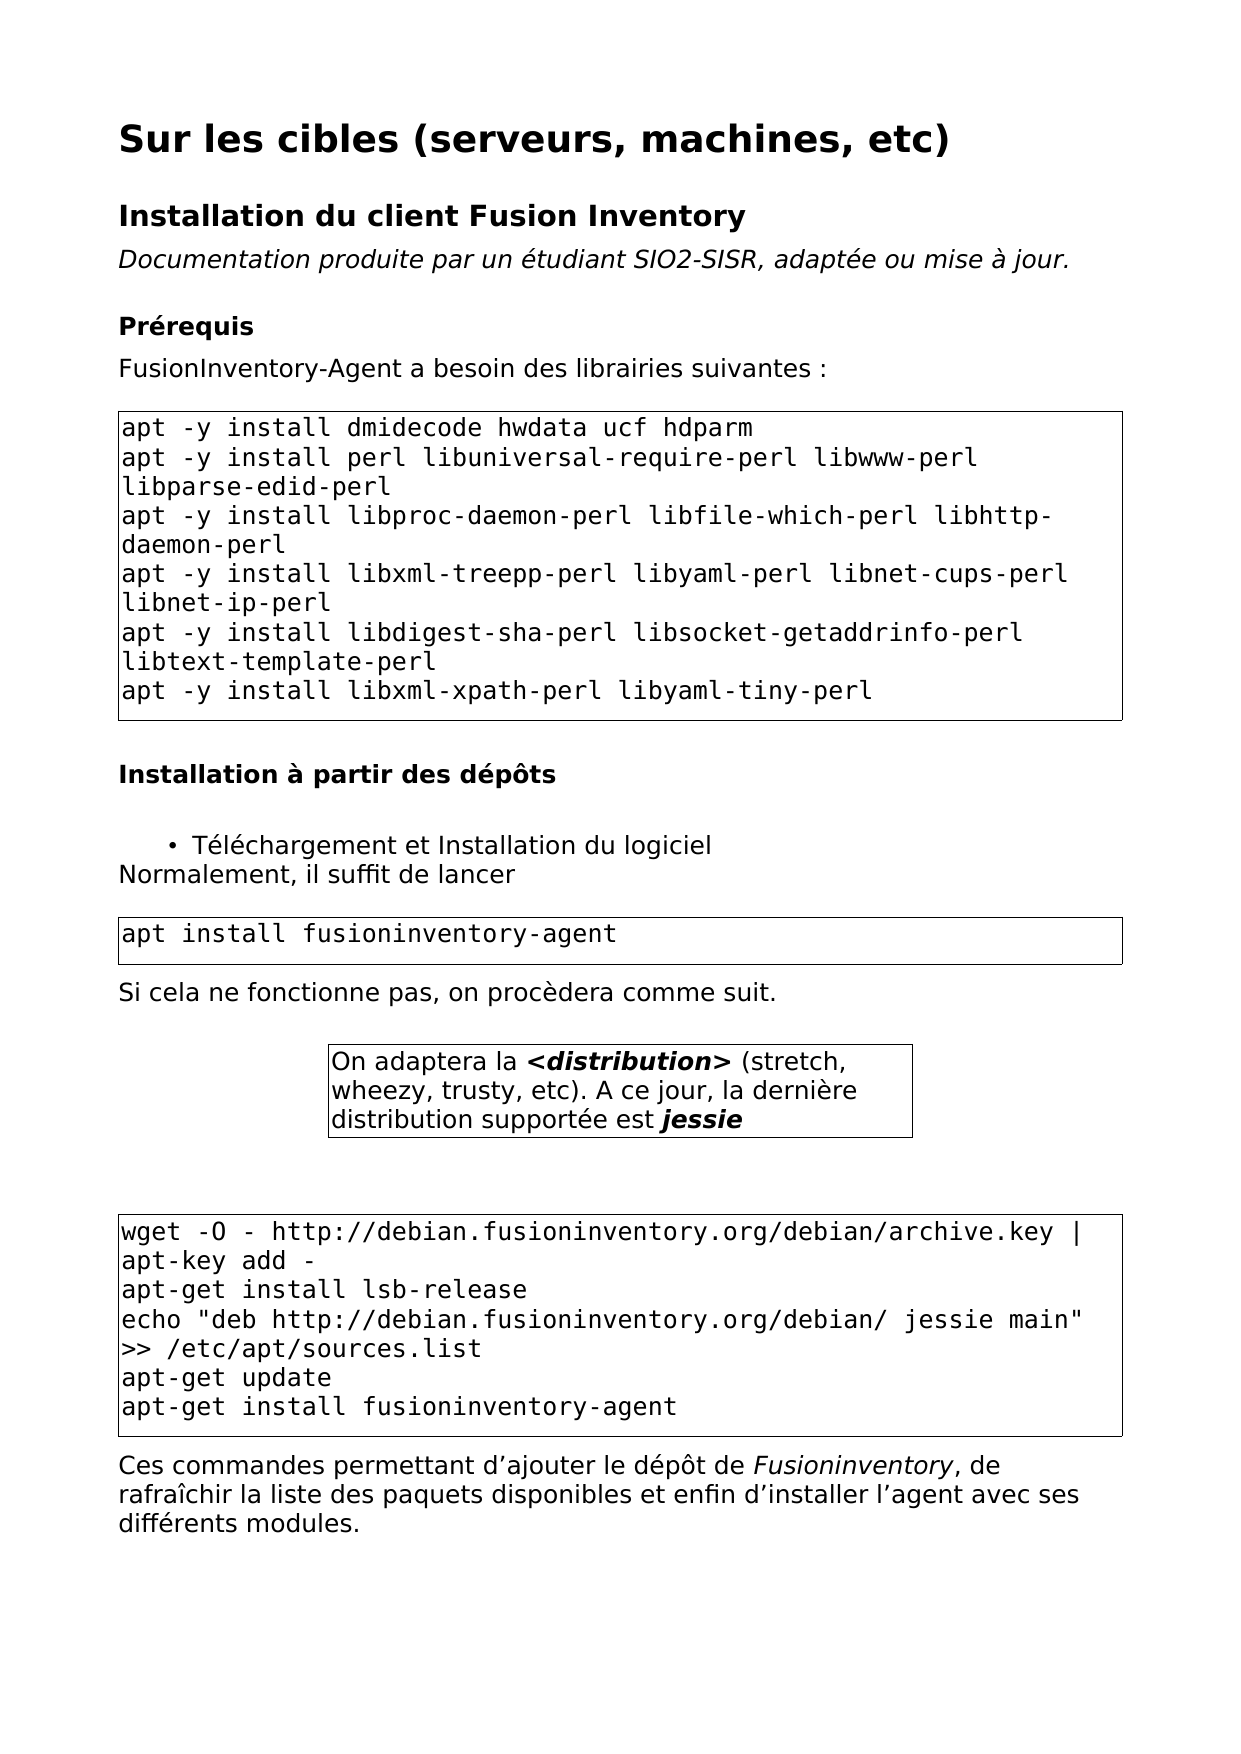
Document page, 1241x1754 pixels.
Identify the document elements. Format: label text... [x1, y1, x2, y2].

subtitle Installation du client Fusion Inventory [118, 199, 1122, 233]
table_header wget -O - http://debian.fusioninventory.org/debian/archive.key | apt-key add - apt-get install lsb-release echo "deb http://debian.fusioninventory.org/debian/ jessie main" >> /etc/apt/sources.list apt-get update apt-get install fusioninventory-agent [119, 1215, 1122, 1436]
table_header apt -y install dmidecode hwdata ucf hdparm apt -y install perl libuniversal-require-perl libwww-perl libparse-edid-perl apt -y install libproc-daemon-perl libfile-which-perl libhttp-daemon-perl apt -y install libxml-treepp-perl libyaml-perl libnet-cups-perl libnet-ip-perl apt -y install libdigest-sha-perl libsocket-getaddrinfo-perl libtext-template-perl apt -y install libxml-xpath-perl libyaml-tiny-perl [119, 412, 1122, 720]
text FusionInventory-Agent a besoin des librairies suivantes : [118, 354, 1122, 383]
subtitle Prérequis [118, 312, 1122, 342]
text Si cela ne fonctionne pas, on procèdera comme suit. [118, 978, 1122, 1007]
table_header apt install fusioninventory-agent [119, 918, 1122, 963]
text Normalement, il suffit de lancer [118, 860, 1122, 889]
text Documentation produite par un étudiant SIO2-SISR, adaptée ou mise à jour. [118, 246, 1122, 275]
subtitle Installation à partir des dépôts [118, 760, 1122, 789]
table_header On adaptera la <distribution> (stretch, wheezy, trusty, etc). A ce jour, la dernière distribution supportée est jessie [329, 1045, 912, 1137]
list Téléchargement et Installation du logiciel [177, 831, 1122, 860]
text Ces commandes permettant d’ajouter le dépôt de Fusioninventory, de rafraîchir la liste des paquets disponibles et enfin d’installer l’agent avec ses différents modules. [118, 1451, 1122, 1539]
subtitle Sur les cibles (serveurs, machines, etc) [118, 118, 1122, 162]
